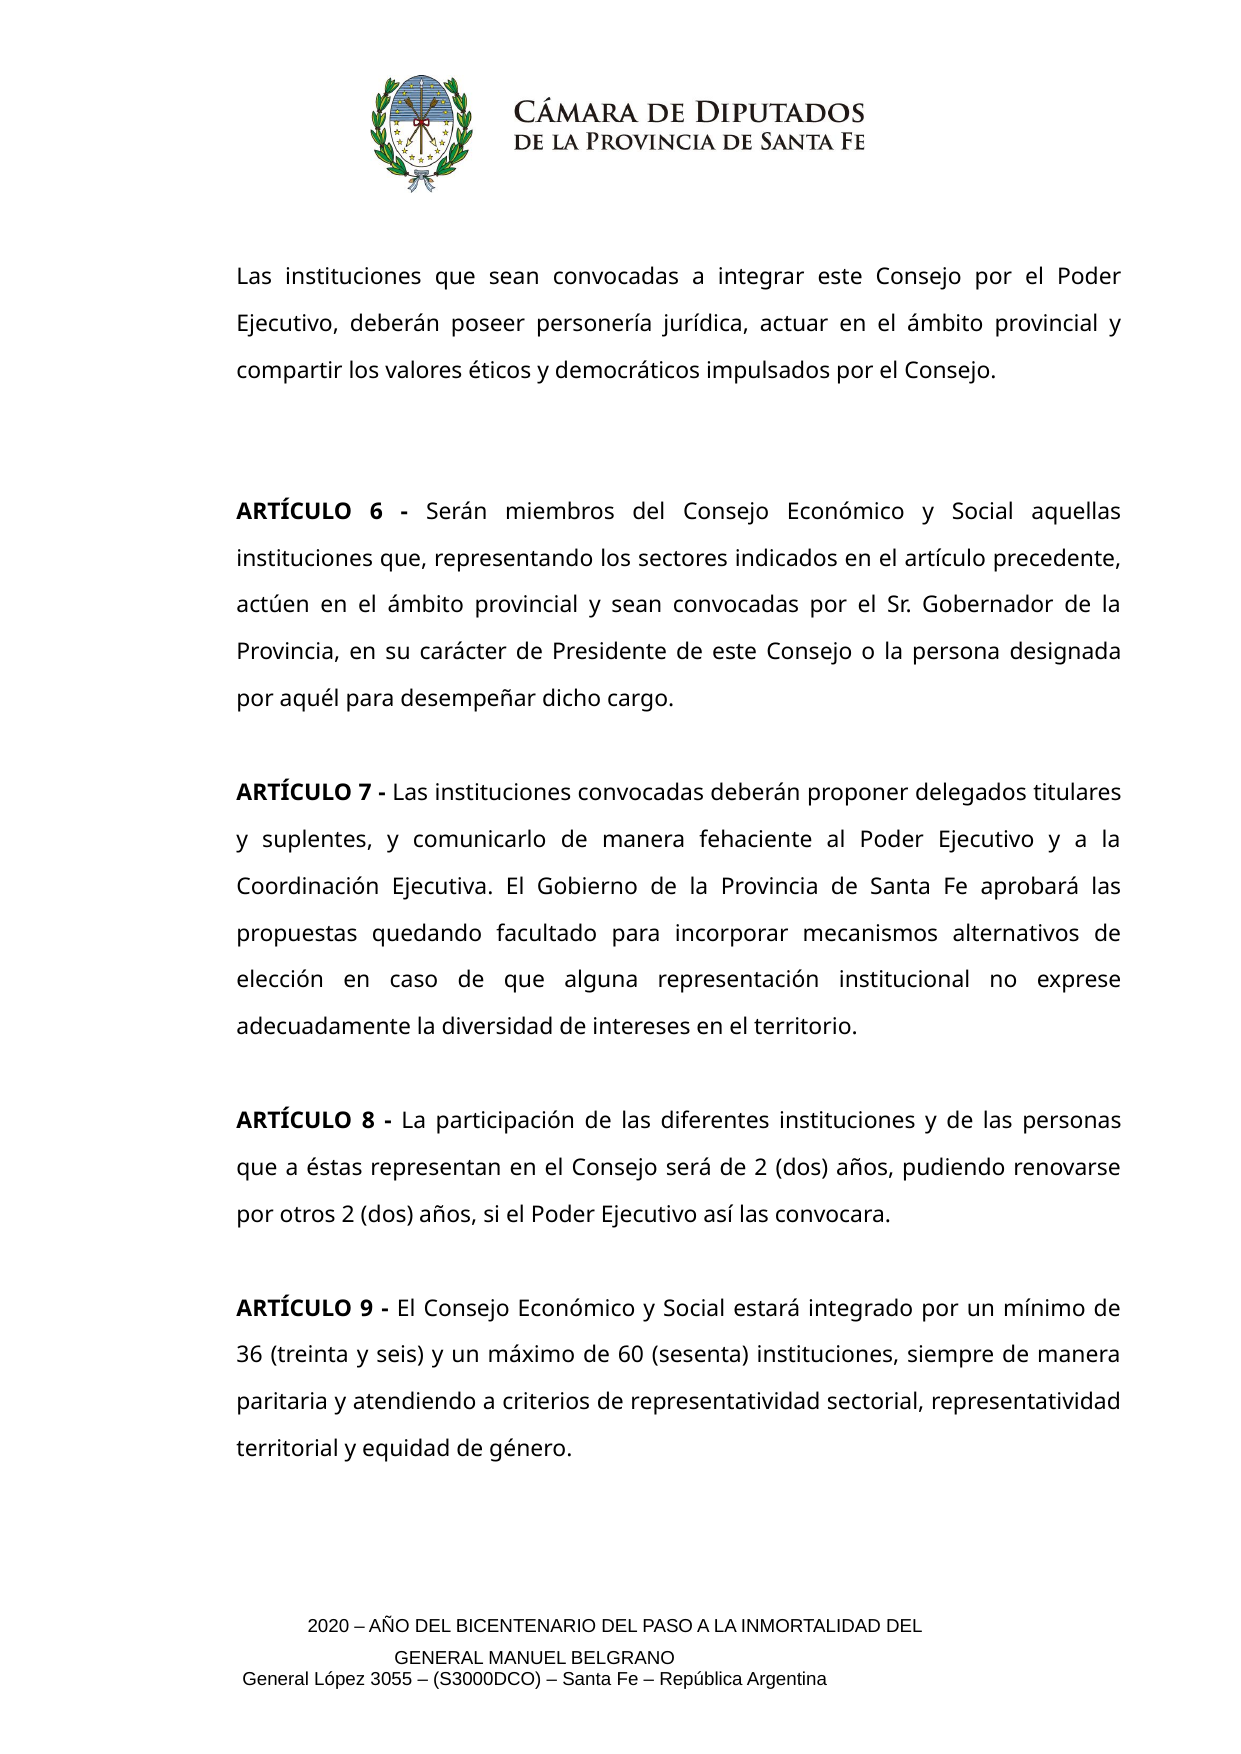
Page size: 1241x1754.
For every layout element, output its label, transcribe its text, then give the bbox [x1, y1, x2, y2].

text ARTÍCULO 8 - La participación de las diferentes instituciones y de las personas que a éstas representan en el Consejo será de 2 (dos) años, pudiendo renovarse por otros 2 (dos) años, si el Poder Ejecutivo así las convocara. [236, 1104, 1122, 1229]
text Las instituciones que sean convocadas a integrar este Consejo por el Poder Ejecutivo, deberán poseer personería jurídica, actuar en el ámbito provincial y compartir los valores éticos y democráticos impulsados por el Consejo. [236, 260, 1122, 385]
picture [370, 75, 865, 197]
text ARTÍCULO 9 - El Consejo Económico y Social estará integrado por un mínimo de 36 (treinta y seis) y un máximo de 60 (sesenta) instituciones, siempre de manera paritaria y atendiendo a criterios de representatividad sectorial, representatividad territorial y equidad de género. [236, 1291, 1122, 1463]
text ARTÍCULO 7 - Las instituciones convocadas deberán proponer delegados titulares y suplentes, y comunicarlo de manera fehaciente al Poder Ejecutivo y a la Coordinación Ejecutiva. El Gobierno de la Provincia de Santa Fe aprobará las propuestas quedando facultado para incorporar mecanismos alternativos de elección en caso de que alguna representación institucional no exprese adecuadamente la diversidad de intereses en el territorio. [236, 776, 1122, 1041]
text ARTÍCULO 6 - Serán miembros del Consejo Económico y Social aquellas instituciones que, representando los sectores indicados en el artículo precedente, actúen en el ámbito provincial y sean convocadas por el Sr. Gobernador de la Provincia, en su carácter de Presidente de este Consejo o la persona designada por aquél para desempeñar dicho cargo. [236, 494, 1122, 713]
